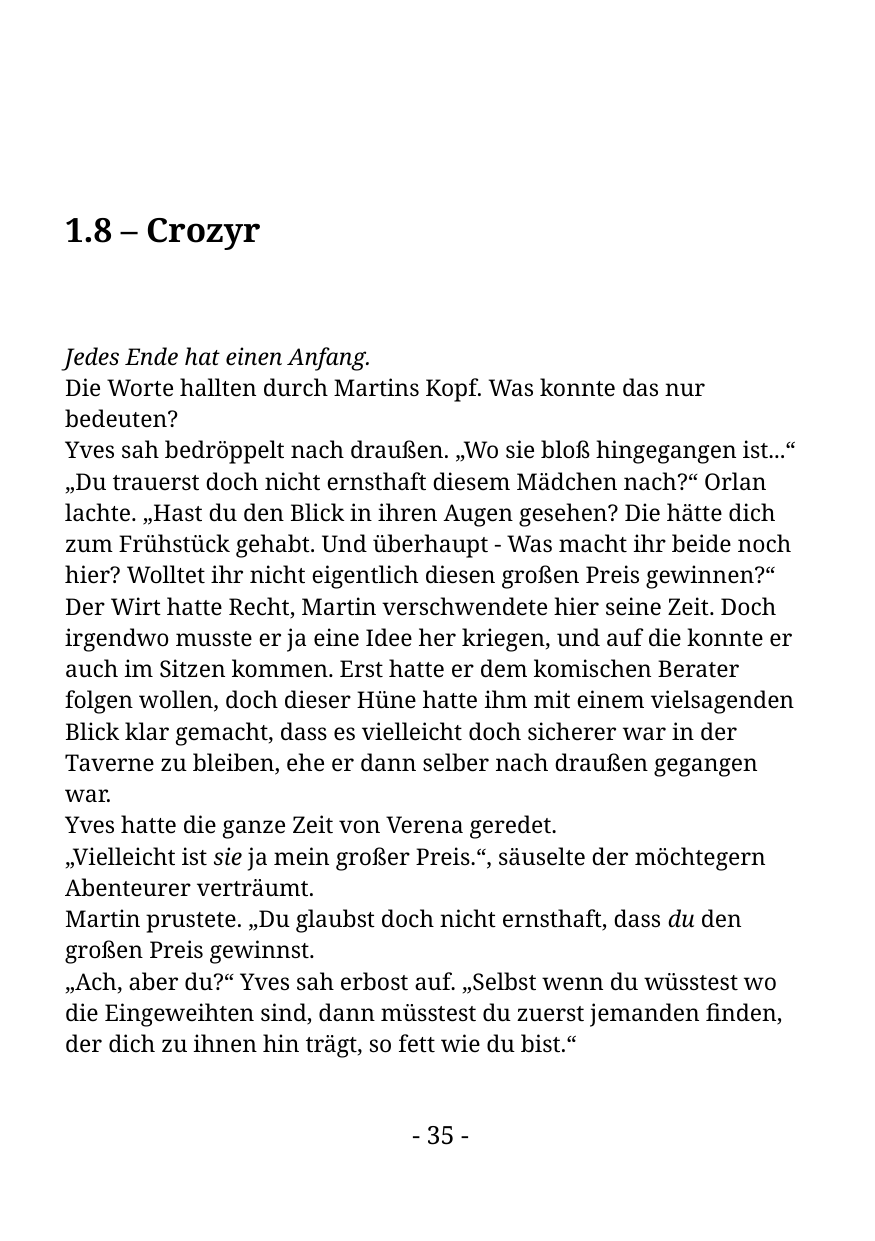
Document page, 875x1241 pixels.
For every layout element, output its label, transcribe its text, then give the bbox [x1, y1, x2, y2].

subtitle 1.8 – Crozyr [65, 207, 809, 252]
text Jedes Ende hat einen Anfang. Die Worte hallten durch Martins Kopf. Was konnte das nur bedeuten? Yves sah bedröppelt nach draußen. „Wo sie bloß hingegangen ist...“ „Du trauerst doch nicht ernsthaft diesem Mädchen nach?“ Orlan lachte. „Hast du den Blick in ihren Augen gesehen? Die hätte dich zum Frühstück gehabt. Und überhaupt - Was macht ihr beide noch hier? Wolltet ihr nicht eigentlich diesen großen Preis gewinnen?“ Der Wirt hatte Recht, Martin verschwendete hier seine Zeit. Doch irgendwo musste er ja eine Idee her kriegen, und auf die konnte er auch im Sitzen kommen. Erst hatte er dem komischen Berater folgen wollen, doch dieser Hüne hatte ihm mit einem vielsagenden Blick klar gemacht, dass es vielleicht doch sicherer war in der Taverne zu bleiben, ehe er dann selber nach draußen gegangen war. Yves hatte die ganze Zeit von Verena geredet. „Vielleicht ist sie ja mein großer Preis.“, säuselte der möchtegern Abenteurer verträumt. Martin prustete. „Du glaubst doch nicht ernsthaft, dass du den großen Preis gewinnst. „Ach, aber du?“ Yves sah erbost auf. „Selbst wenn du wüsstest wo die Eingeweihten sind, dann müsstest du zuerst jemanden finden, der dich zu ihnen hin trägt, so fett wie du bist.“ [65, 341, 809, 1059]
